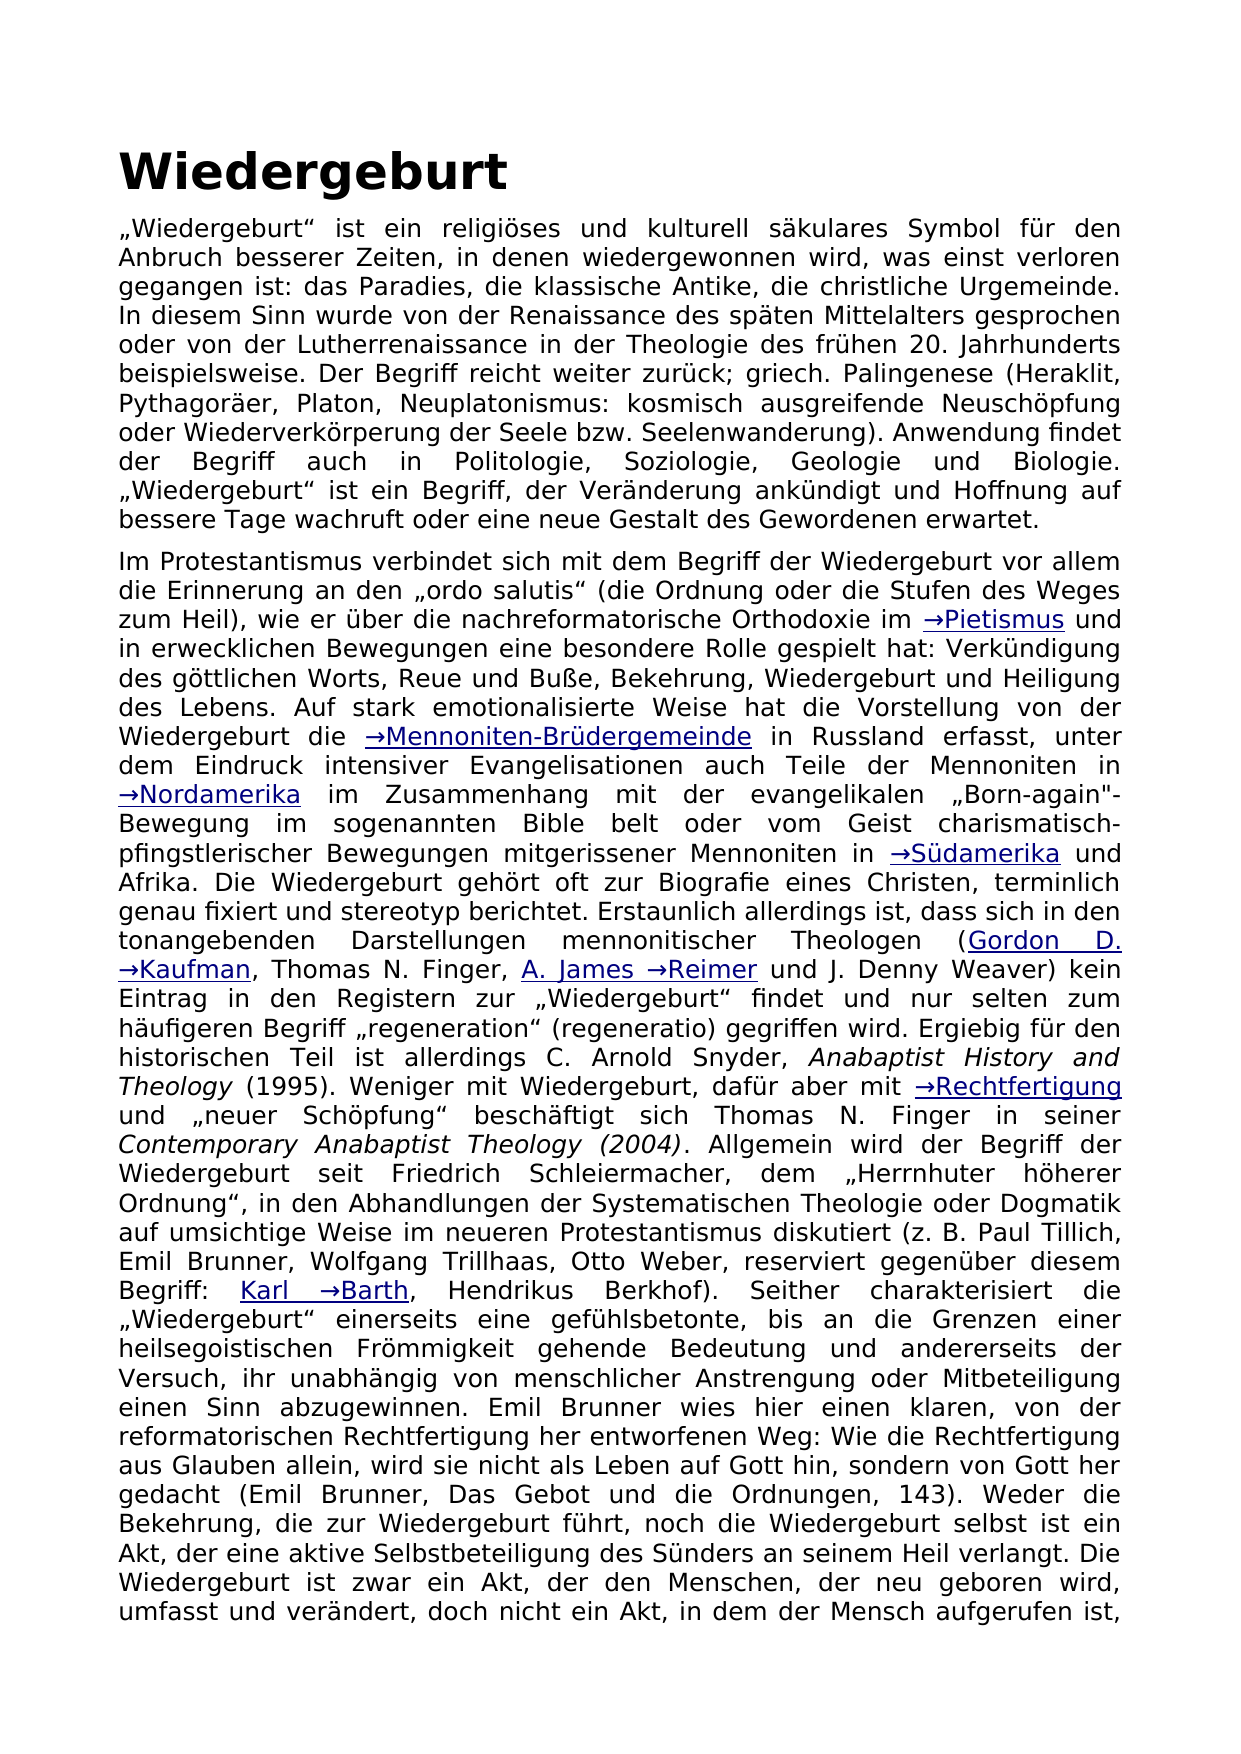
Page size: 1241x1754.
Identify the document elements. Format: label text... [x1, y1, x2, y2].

text Im Protestantismus verbindet sich mit dem Begriff der Wiedergeburt vor allem die Erinnerung an den „ordo salutis“ (die Ordnung oder die Stufen des Weges zum Heil), wie er über die nachreformatorische Orthodoxie im →Pietismus und in erwecklichen Bewegungen eine besondere Rolle gespielt hat: Verkündigung des göttlichen Worts, Reue und Buße, Bekehrung, Wiedergeburt und Heiligung des Lebens. Auf stark emotionalisierte Weise hat die Vorstellung von der Wiedergeburt die →Mennoniten-Brüdergemeinde in Russland erfasst, unter dem Eindruck intensiver Evangelisationen auch Teile der Mennoniten in →Nordamerika im Zusammenhang mit der evangelikalen „Born-again"-Bewegung im sogenannten Bible belt oder vom Geist charismatisch-pfingstlerischer Bewegungen mitgerissener Mennoniten in →Südamerika und Afrika. Die Wiedergeburt gehört oft zur Biografie eines Christen, terminlich genau fixiert und stereotyp berichtet. Erstaunlich allerdings ist, dass sich in den tonangebenden Darstellungen mennonitischer Theologen (Gordon D. →Kaufman, Thomas N. Finger, A. James →Reimer und J. Denny Weaver) kein Eintrag in den Registern zur „Wiedergeburt“ findet und nur selten zum häufigeren Begriff „regeneration“ (regeneratio) gegriffen wird. Ergiebig für den historischen Teil ist allerdings C. Arnold Snyder, Anabaptist History and Theology (1995). Weniger mit Wiedergeburt, dafür aber mit →Rechtfertigung und „neuer Schöpfung“ beschäftigt sich Thomas N. Finger in seiner Contemporary Anabaptist Theology (2004). Allgemein wird der Begriff der Wiedergeburt seit Friedrich Schleiermacher, dem „Herrnhuter höherer Ordnung“, in den Abhandlungen der Systematischen Theologie oder Dogmatik auf umsichtige Weise im neueren Protestantismus diskutiert (z. B. Paul Tillich, Emil Brunner, Wolfgang Trillhaas, Otto Weber, reserviert gegenüber diesem Begriff: Karl →Barth, Hendrikus Berkhof). Seither charakterisiert die „Wiedergeburt“ einerseits eine gefühlsbetonte, bis an die Grenzen einer heilsegoistischen Frömmigkeit gehende Bedeutung und andererseits der Versuch, ihr unabhängig von menschlicher Anstrengung oder Mitbeteiligung einen Sinn abzugewinnen. Emil Brunner wies hier einen klaren, von der reformatorischen Rechtfertigung her entworfenen Weg: Wie die Rechtfertigung aus Glauben allein, wird sie nicht als Leben auf Gott hin, sondern von Gott her gedacht (Emil Brunner, Das Gebot und die Ordnungen, 143). Weder die Bekehrung, die zur Wiedergeburt führt, noch die Wiedergeburt selbst ist ein Akt, der eine aktive Selbstbeteiligung des Sünders an seinem Heil verlangt. Die Wiedergeburt ist zwar ein Akt, der den Menschen, der neu geboren wird, umfasst und verändert, doch nicht ein Akt, in dem der Mensch aufgerufen ist, [118, 547, 1122, 1626]
text „Wiedergeburt“ ist ein religiöses und kulturell säkulares Symbol für den Anbruch besserer Zeiten, in denen wiedergewonnen wird, was einst verloren gegangen ist: das Paradies, die klassische Antike, die christliche Urgemeinde. In diesem Sinn wurde von der Renaissance des späten Mittelalters gesprochen oder von der Lutherrenaissance in der Theologie des frühen 20. Jahrhunderts beispielsweise. Der Begriff reicht weiter zurück; griech. Palingenese (Heraklit, Pythagoräer, Platon, Neuplatonismus: kosmisch ausgreifende Neuschöpfung oder Wiederverkörperung der Seele bzw. Seelenwanderung). Anwendung findet der Begriff auch in Politologie, Soziologie, Geologie und Biologie. „Wiedergeburt“ ist ein Begriff, der Veränderung ankündigt und Hoffnung auf bessere Tage wachruft oder eine neue Gestalt des Gewordenen erwartet. [118, 214, 1122, 535]
subtitle Wiedergeburt [118, 143, 1122, 201]
